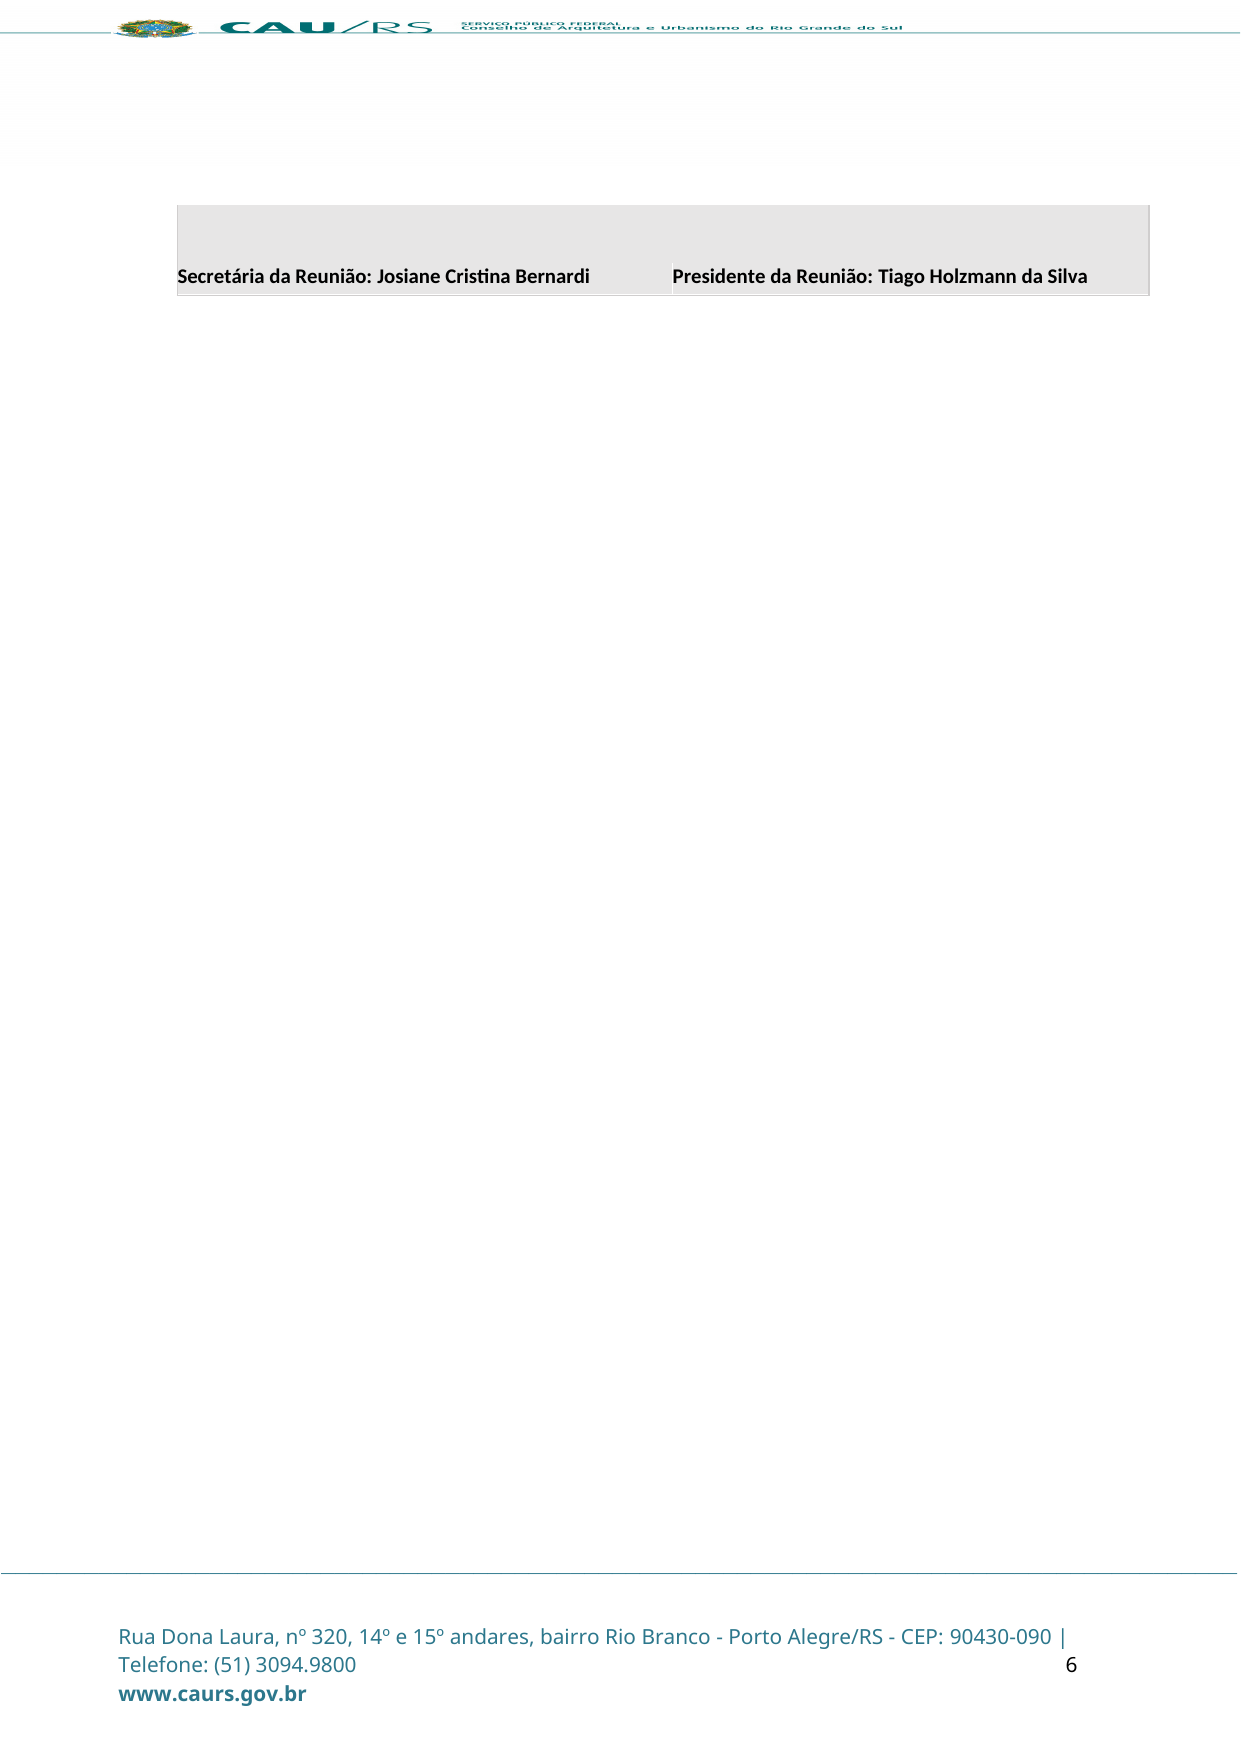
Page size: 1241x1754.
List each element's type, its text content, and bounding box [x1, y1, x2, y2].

table_cell Presidente da Reunião: Tiago Holzmann da Silva [673, 263, 1148, 294]
table_cell [178, 205, 1148, 263]
table_cell Secretária da Reunião: Josiane Cristina Bernardi [178, 263, 672, 294]
